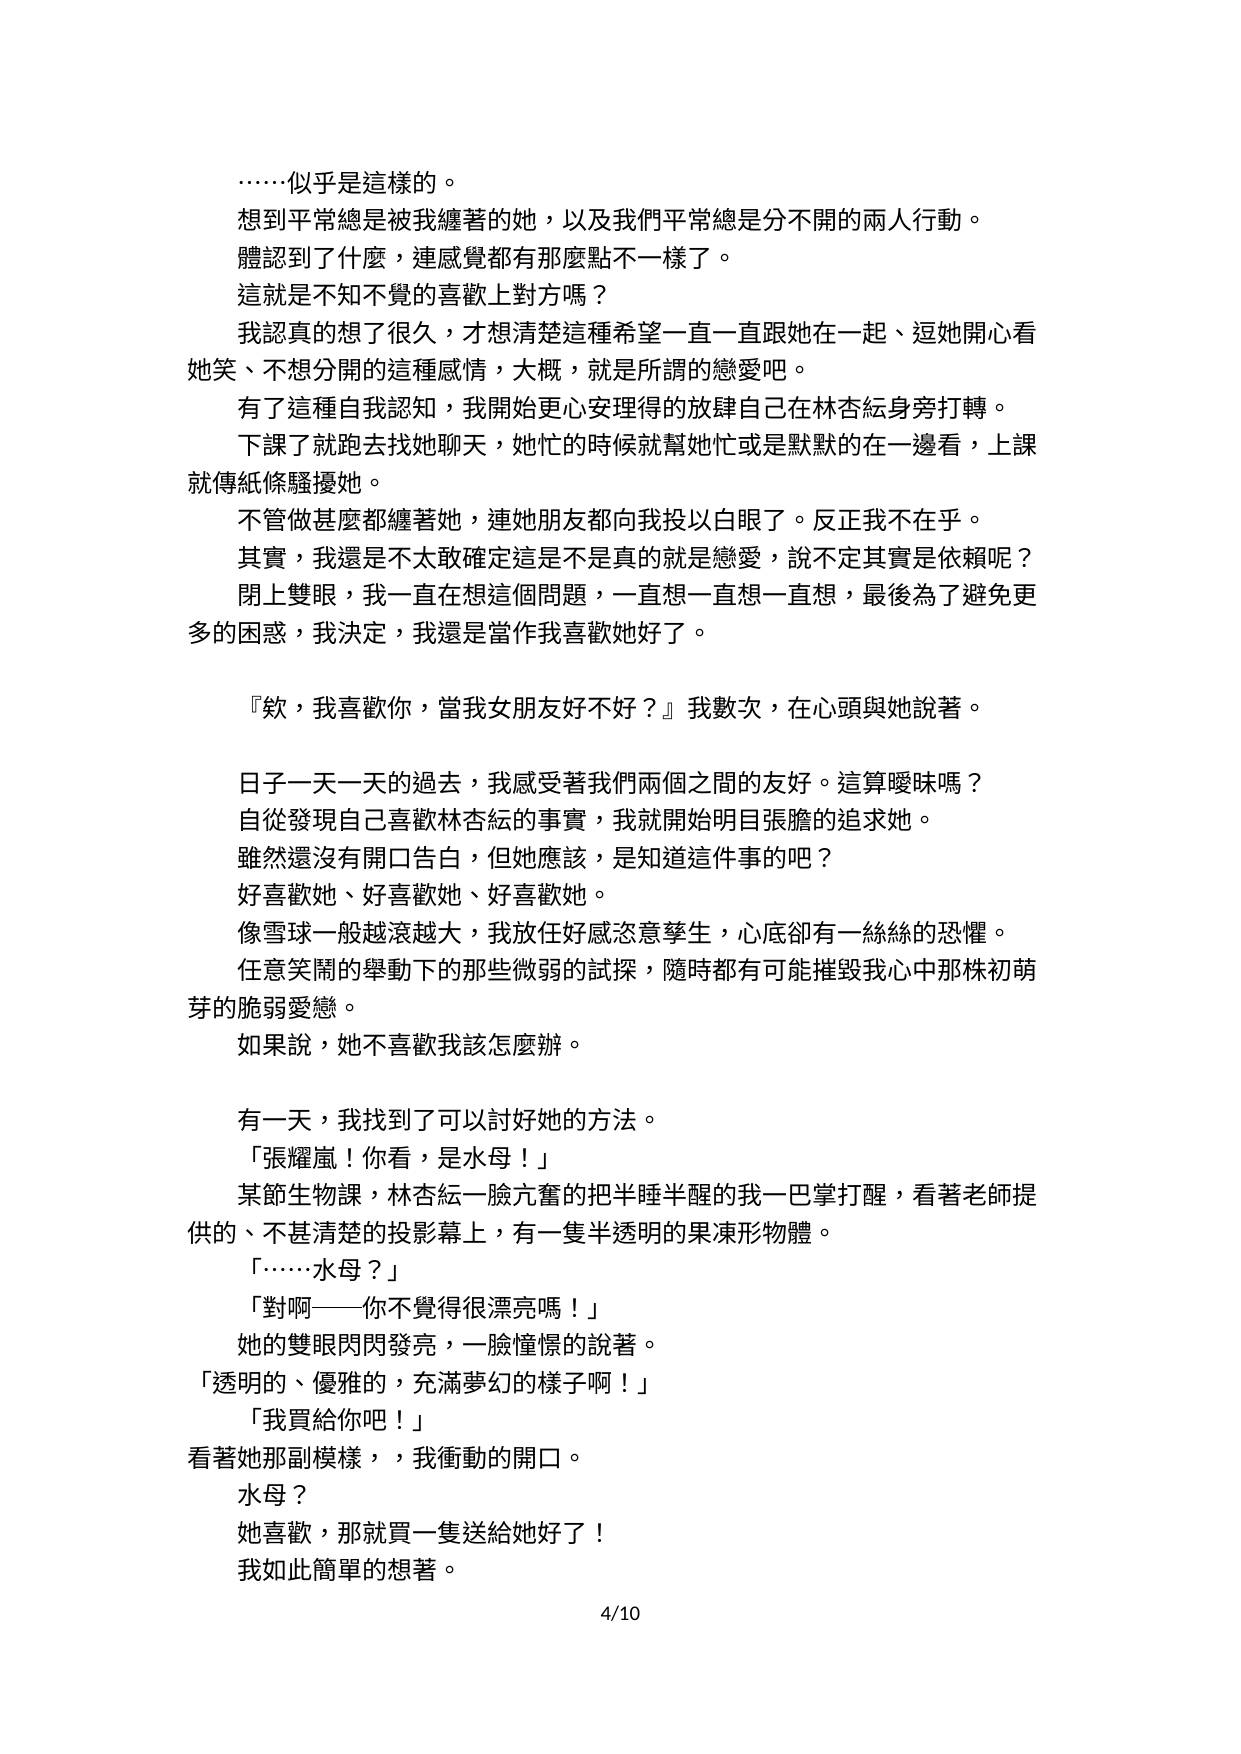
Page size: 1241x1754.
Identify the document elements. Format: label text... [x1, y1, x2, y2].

text 我認真的想了很久，才想清楚這種希望一直一直跟她在一起、逗她開心看她笑、不想分開的這種感情，大概，就是所謂的戀愛吧。 [187, 312, 1053, 387]
text 想到平常總是被我纏著的她，以及我們平常總是分不開的兩人行動。 [187, 200, 1053, 237]
text 像雪球一般越滾越大，我放任好感恣意孳生，心底卻有一絲絲的恐懼。 [187, 912, 1053, 950]
text 「我買給你吧！」 [187, 1400, 1053, 1437]
text 下課了就跑去找她聊天，她忙的時候就幫她忙或是默默的在一邊看，上課就傳紙條騷擾她。 [187, 425, 1053, 500]
text 「透明的、優雅的，充滿夢幻的樣子啊！」 [187, 1362, 1053, 1400]
text 她喜歡，那就買一隻送給她好了！ [187, 1512, 1053, 1550]
text 「張耀嵐！你看，是水母！」 [187, 1137, 1053, 1175]
text 任意笑鬧的舉動下的那些微弱的試探，隨時都有可能摧毀我心中那株初萌芽的脆弱愛戀。 [187, 950, 1053, 1025]
text 我如此簡單的想著。 [187, 1550, 1053, 1587]
text 自從發現自己喜歡林杏紜的事實，我就開始明目張膽的追求她。 [187, 800, 1053, 837]
text 其實，我還是不太敢確定這是不是真的就是戀愛，說不定其實是依賴呢？ [187, 537, 1053, 575]
text 好喜歡她、好喜歡她、好喜歡她。 [187, 875, 1053, 912]
text 看著她那副模樣，，我衝動的開口。 [187, 1437, 1053, 1475]
text 這就是不知不覺的喜歡上對方嗎？ [187, 275, 1053, 312]
text 有了這種自我認知，我開始更心安理得的放肆自己在林杏紜身旁打轉。 [187, 387, 1053, 425]
text 閉上雙眼，我一直在想這個問題，一直想一直想一直想，最後為了避免更多的困惑，我決定，我還是當作我喜歡她好了。 [187, 575, 1053, 650]
text 體認到了什麼，連感覺都有那麼點不一樣了。 [187, 237, 1053, 275]
text 不管做甚麼都纏著她，連她朋友都向我投以白眼了。反正我不在乎。 [187, 500, 1053, 537]
text 她的雙眼閃閃發亮，一臉憧憬的說著。 [187, 1325, 1053, 1362]
text 雖然還沒有開口告白，但她應該，是知道這件事的吧？ [187, 837, 1053, 875]
text 水母？ [187, 1475, 1053, 1512]
text 有一天，我找到了可以討好她的方法。 [187, 1100, 1053, 1137]
text 如果說，她不喜歡我該怎麼辦。 [187, 1025, 1053, 1062]
text 「……水母？」 [187, 1250, 1053, 1287]
text 『欸，我喜歡你，當我女朋友好不好？』我數次，在心頭與她說著。 [187, 687, 1053, 725]
text 某節生物課，林杏紜一臉亢奮的把半睡半醒的我一巴掌打醒，看著老師提供的、不甚清楚的投影幕上，有一隻半透明的果凍形物體。 [187, 1175, 1053, 1250]
text 日子一天一天的過去，我感受著我們兩個之間的友好。這算曖昧嗎？ [187, 762, 1053, 800]
text ……似乎是這樣的。 [187, 162, 1053, 200]
text 「對啊──你不覺得很漂亮嗎！」 [187, 1287, 1053, 1325]
